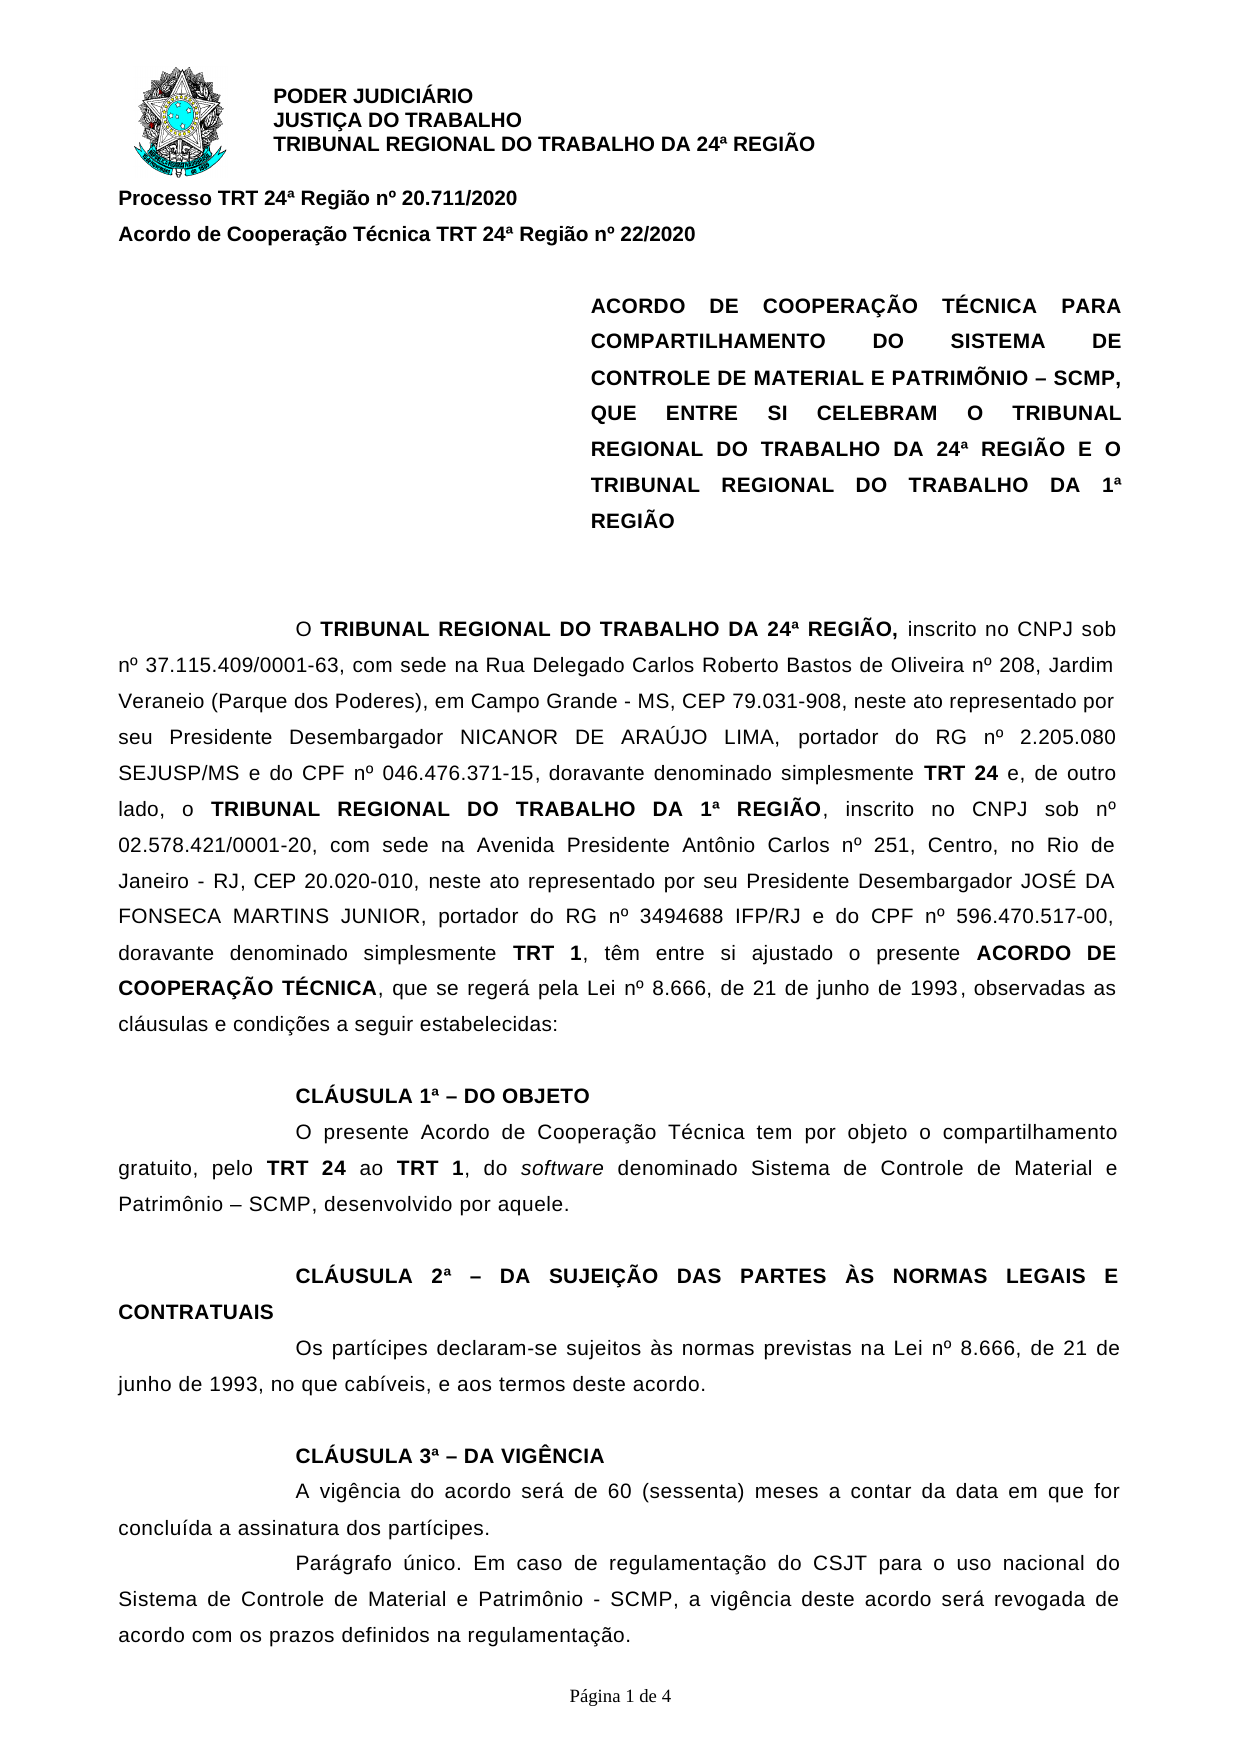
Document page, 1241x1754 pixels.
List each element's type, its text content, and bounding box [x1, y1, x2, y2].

text ACORDO DE COOPERAÇÃO TÉCNICA PARA COMPARTILHAMENTO DO SISTEMA DE CONTROLE DE MATERIAL E PATRIMÕNIO – SCMP, QUE ENTRE SI CELEBRAM O TRIBUNAL REGIONAL DO TRABALHO DA 24ª REGIÃO E O TRIBUNAL REGIONAL DO TRABALHO DA 1ª REGIÃO [591, 293, 1122, 533]
text O presente Acordo de Cooperação Técnica tem por objeto o compartilhamento gratuito, pelo TRT 24 ao TRT 1, do software denominado Sistema de Controle de Material e Patrimônio – SCMP, desenvolvido por aquele. [118, 1120, 1119, 1216]
text CLÁUSULA 2ª – DA SUJEIÇÃO DAS PARTES ÀS NORMAS LEGAIS E CONTRATUAIS [118, 1264, 1119, 1324]
text CLÁUSULA 1ª – DO OBJETO [118, 1084, 1122, 1108]
text Parágrafo único. Em caso de regulamentação do CSJT para o uso nacional do Sistema de Controle de Material e Patrimônio - SCMP, a vigência deste acordo será revogada de acordo com os prazos definidos na regulamentação. [118, 1551, 1122, 1647]
picture [133, 66, 228, 178]
text O TRIBUNAL REGIONAL DO TRABALHO DA 24ª REGIÃO, inscrito no CNPJ sob nº 37.115.409/0001-63, com sede na Rua Delegado Carlos Roberto Bastos de Oliveira nº 208, Jardim Veraneio (Parque dos Poderes), em Campo Grande - MS, CEP 79.031-908, neste ato representado por seu Presidente Desembargador NICANOR DE ARAÚJO LIMA, portador do RG nº 2.205.080 SEJUSP/MS e do CPF nº 046.476.371-15, doravante denominado simplesmente TRT 24 e, de outro lado, o TRIBUNAL REGIONAL DO TRABALHO DA 1ª REGIÃO, inscrito no CNPJ sob nº 02.578.421/0001-20, com sede na Avenida Presidente Antônio Carlos nº 251, Centro, no Rio de Janeiro - RJ, CEP 20.020-010, neste ato representado por seu Presidente Desembargador JOSÉ DA FONSECA MARTINS JUNIOR, portador do RG nº 3494688 IFP/RJ e do CPF nº 596.470.517-00, doravante denominado simplesmente TRT 1, têm entre si ajustado o presente ACORDO DE COOPERAÇÃO TÉCNICA, que se regerá pela Lei nº 8.666, de 21 de junho de 1993, observadas as cláusulas e condições a seguir estabelecidas: [118, 617, 1116, 1036]
text CLÁUSULA 3ª – DA VIGÊNCIA [118, 1443, 1119, 1467]
text Os partícipes declaram-se sujeitos às normas previstas na Lei nº 8.666, de 21 de junho de 1993, no que cabíveis, e aos termos deste acordo. [118, 1336, 1122, 1396]
text A vigência do acordo será de 60 (sessenta) meses a contar da data em que for concluída a assinatura dos partícipes. [118, 1479, 1122, 1539]
